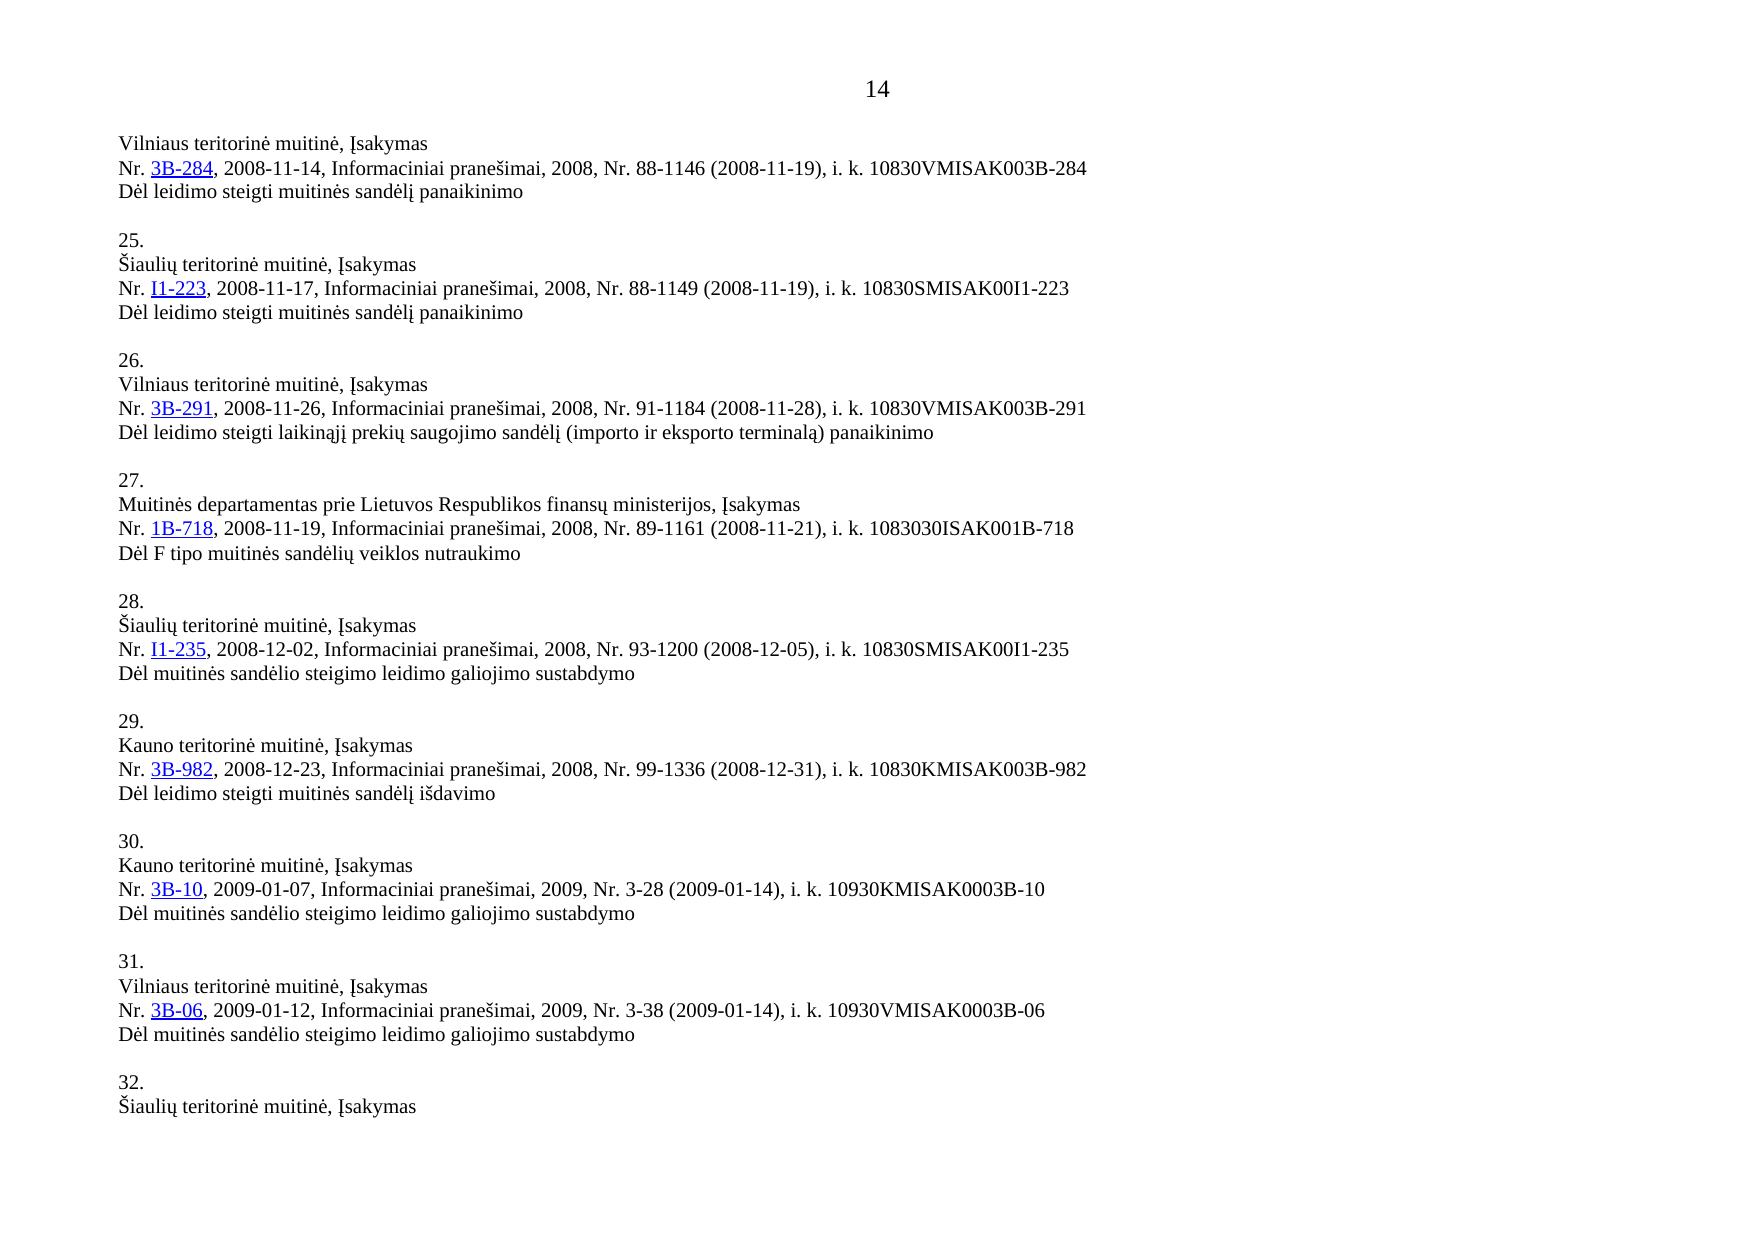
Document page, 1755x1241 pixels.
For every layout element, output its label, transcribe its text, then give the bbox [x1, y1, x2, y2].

text Nr. 3B-10, 2009-01-07, Informaciniai pranešimai, 2009, Nr. 3-28 (2009-01-14), i. k. 10930KMISAK0003B-10 [118, 877, 1636, 901]
text Nr. I1-235, 2008-12-02, Informaciniai pranešimai, 2008, Nr. 93-1200 (2008-12-05), i. k. 10830SMISAK00I1-235 [118, 637, 1636, 661]
text Vilniaus teritorinė muitinė, Įsakymas [118, 131, 1636, 155]
text Dėl leidimo steigti laikinąjį prekių saugojimo sandėlį (importo ir eksporto terminalą) panaikinimo [118, 420, 1636, 444]
text 25. [118, 228, 1636, 252]
text Dėl F tipo muitinės sandėlių veiklos nutraukimo [118, 540, 1636, 564]
text 26. [118, 348, 1636, 372]
text Nr. 1B-718, 2008-11-19, Informaciniai pranešimai, 2008, Nr. 89-1161 (2008-11-21), i. k. 1083030ISAK001B-718 [118, 516, 1636, 540]
text Nr. 3B-982, 2008-12-23, Informaciniai pranešimai, 2008, Nr. 99-1336 (2008-12-31), i. k. 10830KMISAK003B-982 [118, 757, 1636, 781]
text Nr. 3B-06, 2009-01-12, Informaciniai pranešimai, 2009, Nr. 3-38 (2009-01-14), i. k. 10930VMISAK0003B-06 [118, 998, 1636, 1022]
text Nr. I1-223, 2008-11-17, Informaciniai pranešimai, 2008, Nr. 88-1149 (2008-11-19), i. k. 10830SMISAK00I1-223 [118, 276, 1636, 300]
text 29. [118, 709, 1636, 733]
text Vilniaus teritorinė muitinė, Įsakymas [118, 372, 1636, 396]
text Vilniaus teritorinė muitinė, Įsakymas [118, 973, 1636, 998]
text Šiaulių teritorinė muitinė, Įsakymas [118, 1094, 1636, 1118]
text 28. [118, 588, 1636, 613]
text Nr. 3B-291, 2008-11-26, Informaciniai pranešimai, 2008, Nr. 91-1184 (2008-11-28), i. k. 10830VMISAK003B-291 [118, 396, 1636, 420]
text Nr. 3B-284, 2008-11-14, Informaciniai pranešimai, 2008, Nr. 88-1146 (2008-11-19), i. k. 10830VMISAK003B-284 [118, 155, 1636, 179]
text Dėl leidimo steigti muitinės sandėlį išdavimo [118, 781, 1636, 805]
text Šiaulių teritorinė muitinė, Įsakymas [118, 252, 1636, 276]
text Dėl muitinės sandėlio steigimo leidimo galiojimo sustabdymo [118, 1022, 1636, 1046]
text 31. [118, 949, 1636, 973]
text Dėl muitinės sandėlio steigimo leidimo galiojimo sustabdymo [118, 661, 1636, 685]
text Kauno teritorinė muitinė, Įsakymas [118, 733, 1636, 757]
text 32. [118, 1070, 1636, 1094]
text 27. [118, 468, 1636, 492]
text Dėl muitinės sandėlio steigimo leidimo galiojimo sustabdymo [118, 901, 1636, 925]
text Muitinės departamentas prie Lietuvos Respublikos finansų ministerijos, Įsakymas [118, 492, 1636, 516]
text Šiaulių teritorinė muitinė, Įsakymas [118, 613, 1636, 637]
text 30. [118, 829, 1636, 853]
text Dėl leidimo steigti muitinės sandėlį panaikinimo [118, 300, 1636, 324]
text Dėl leidimo steigti muitinės sandėlį panaikinimo [118, 179, 1636, 203]
text Kauno teritorinė muitinė, Įsakymas [118, 853, 1636, 877]
